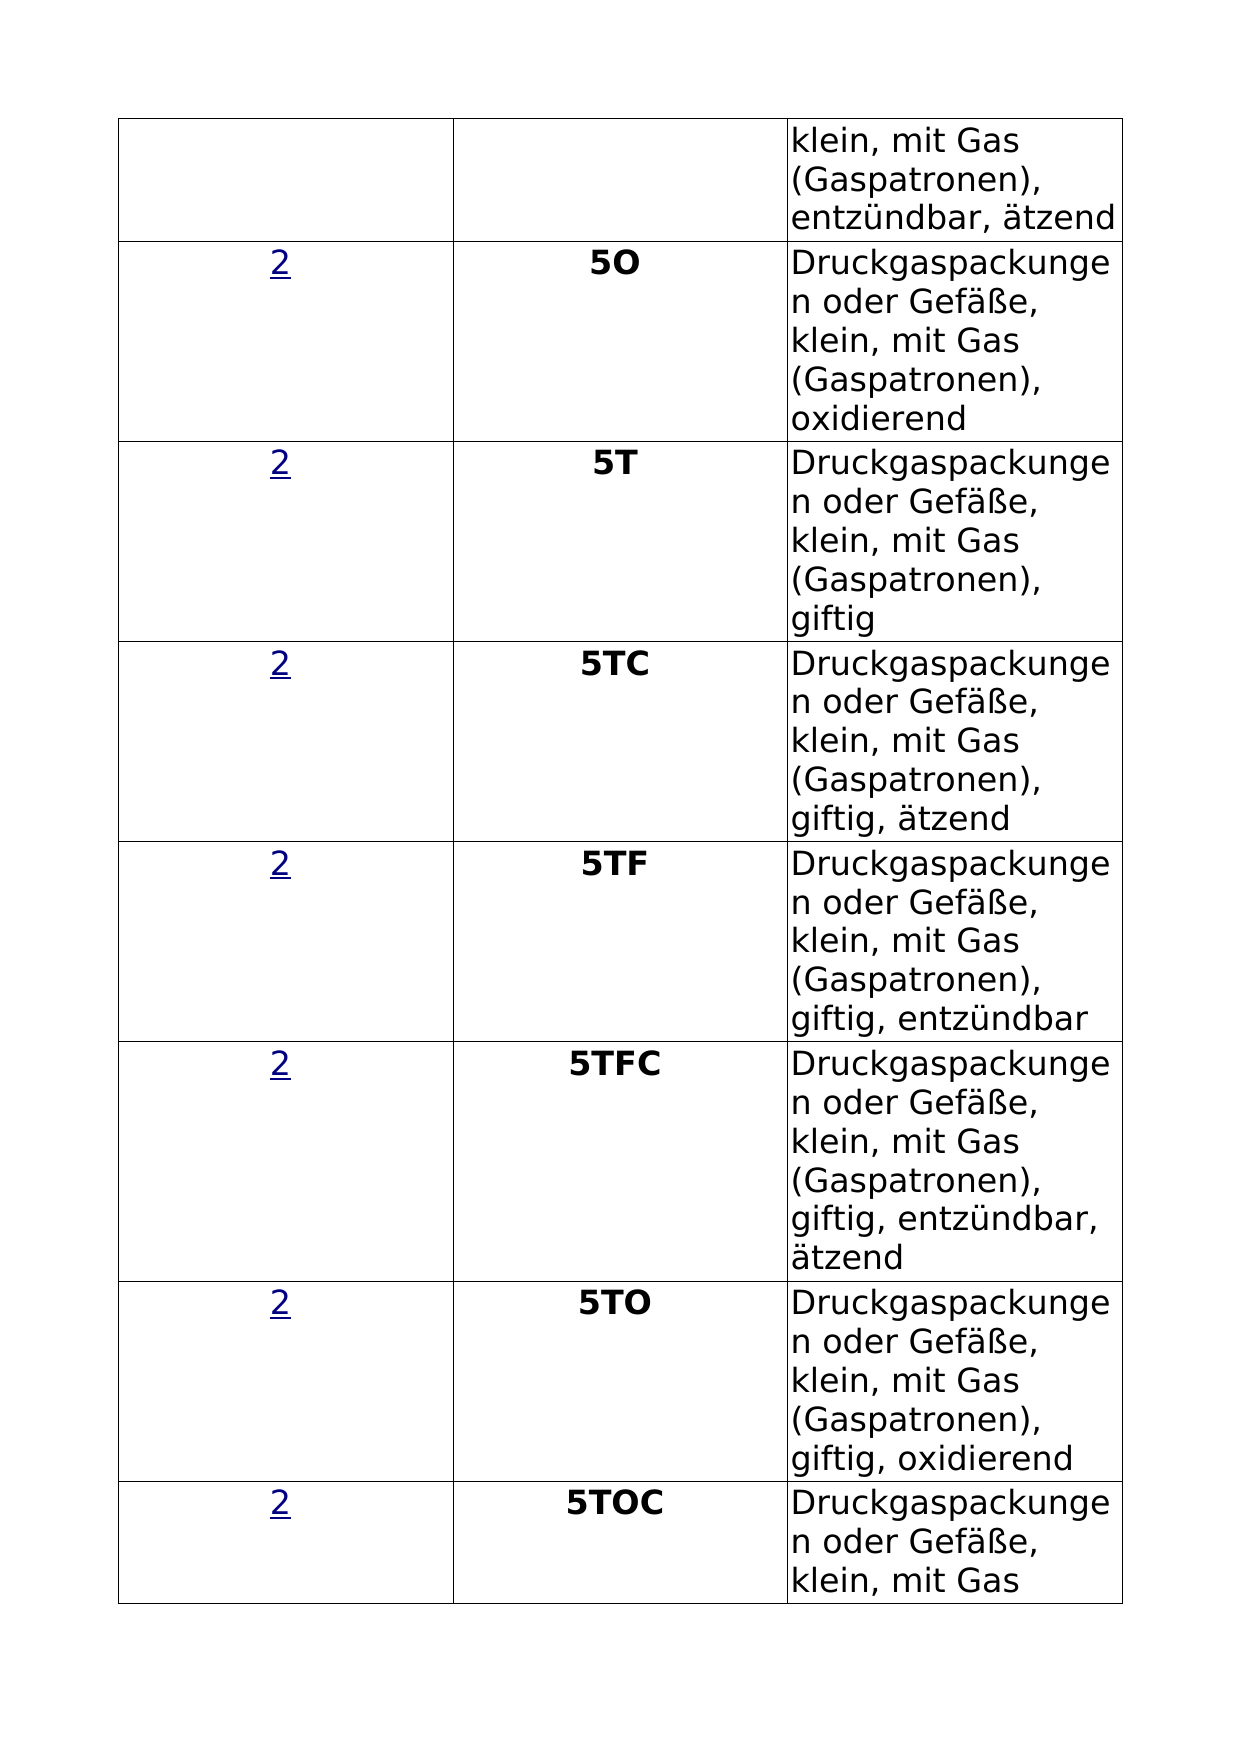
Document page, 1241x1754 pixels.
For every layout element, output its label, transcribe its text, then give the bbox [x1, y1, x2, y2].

table_cell 5T [454, 442, 787, 641]
table_cell 2 [119, 1042, 453, 1281]
table_cell 2 [119, 842, 453, 1041]
table_cell klein, mit Gas (Gaspatronen), entzündbar, ätzend [788, 119, 1122, 241]
table_cell 5O [454, 242, 787, 441]
table_cell 5TC [454, 642, 787, 841]
table_cell [454, 119, 787, 241]
table_cell Druckgaspackungen oder Gefäße, klein, mit Gas (Gaspatronen), giftig, entzündbar [788, 842, 1122, 1041]
table_cell 2 [119, 1282, 453, 1481]
table_cell 2 [119, 1482, 453, 1603]
table_cell Druckgaspackungen oder Gefäße, klein, mit Gas [788, 1482, 1122, 1603]
table_cell 2 [119, 242, 453, 441]
table_cell Druckgaspackungen oder Gefäße, klein, mit Gas (Gaspatronen), giftig, oxidierend [788, 1282, 1122, 1481]
table_cell Druckgaspackungen oder Gefäße, klein, mit Gas (Gaspatronen), oxidierend [788, 242, 1122, 441]
table_cell 5TF [454, 842, 787, 1041]
table_cell 5TOC [454, 1482, 787, 1603]
table_cell 2 [119, 442, 453, 641]
table_cell 2 [119, 642, 453, 841]
table_cell 5TFC [454, 1042, 787, 1281]
table_cell Druckgaspackungen oder Gefäße, klein, mit Gas (Gaspatronen), giftig [788, 442, 1122, 641]
table_cell 5TO [454, 1282, 787, 1481]
table_cell Druckgaspackungen oder Gefäße, klein, mit Gas (Gaspatronen), giftig, entzündbar, ätzend [788, 1042, 1122, 1281]
table_cell [119, 119, 453, 241]
table_cell Druckgaspackungen oder Gefäße, klein, mit Gas (Gaspatronen), giftig, ätzend [788, 642, 1122, 841]
